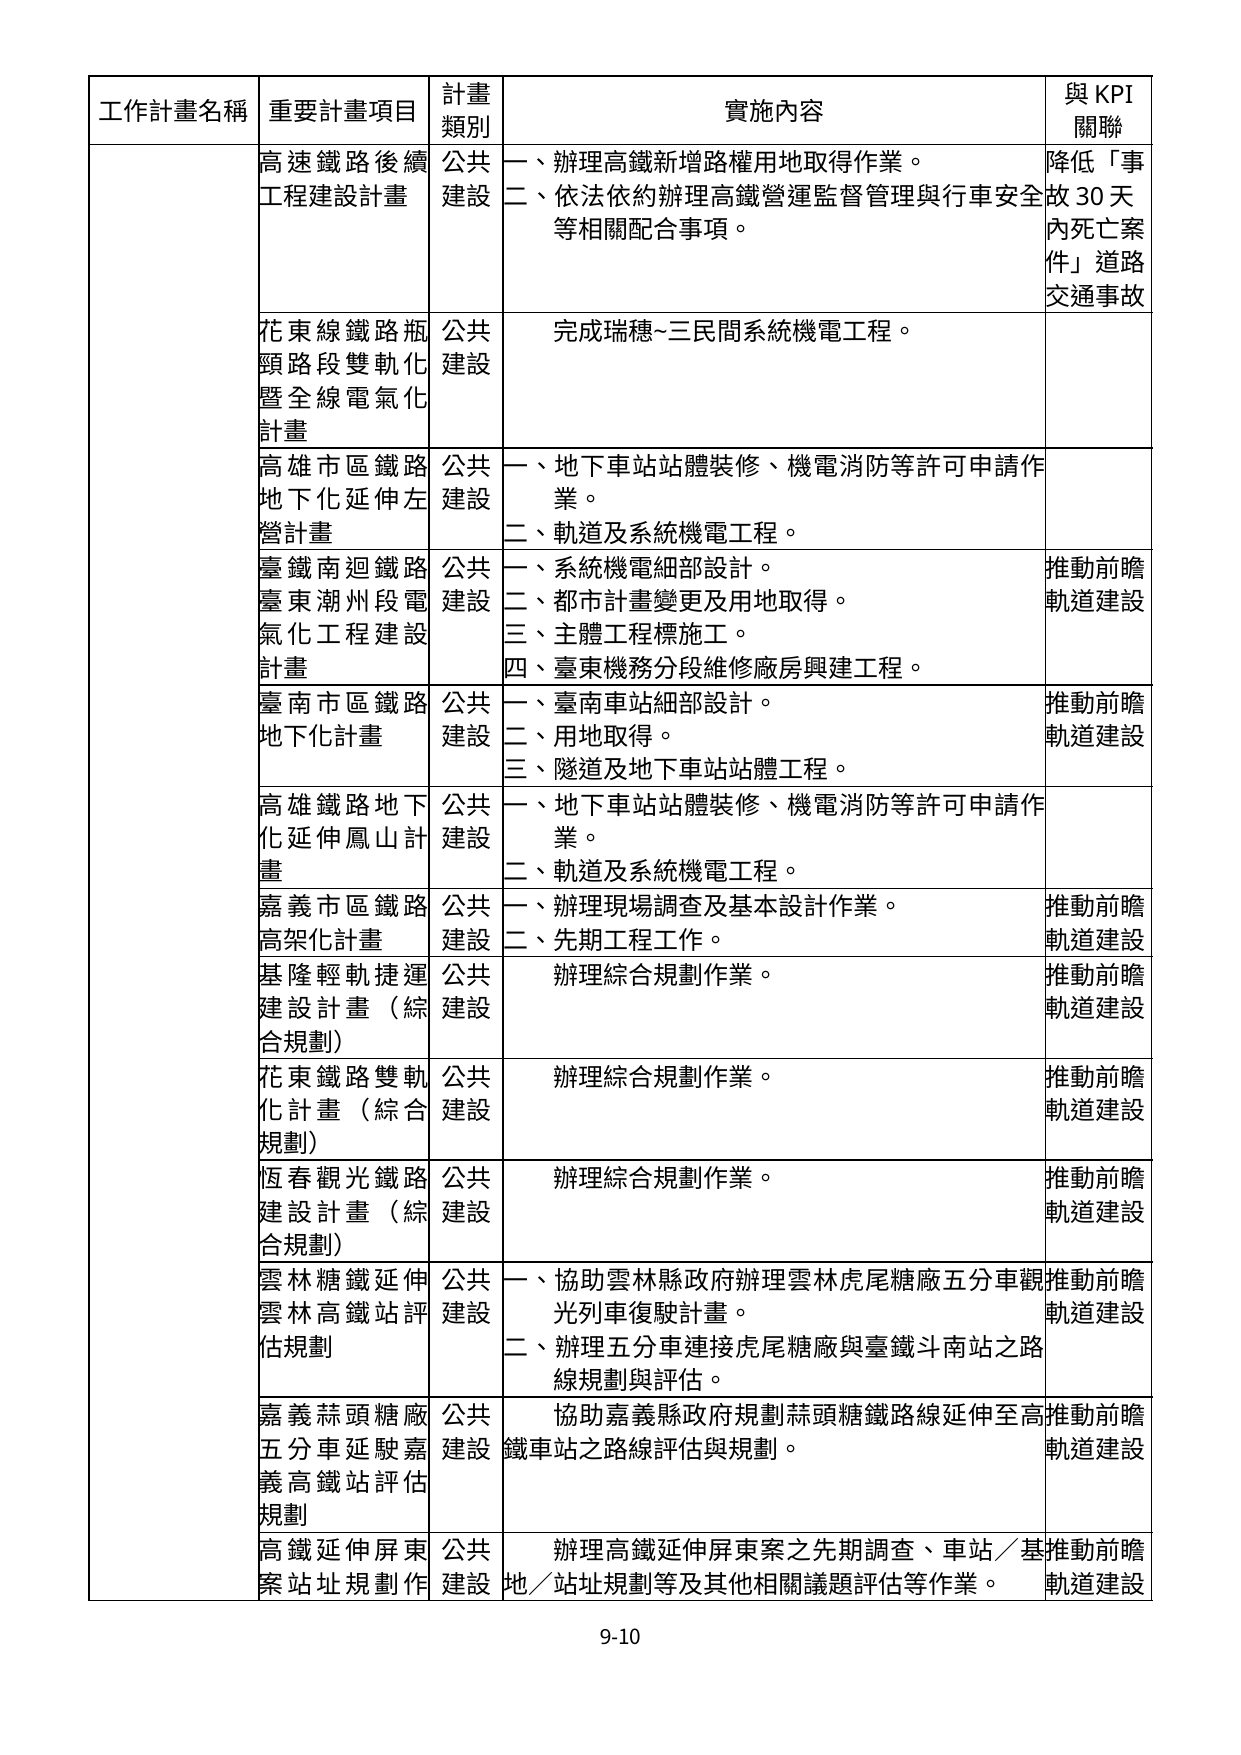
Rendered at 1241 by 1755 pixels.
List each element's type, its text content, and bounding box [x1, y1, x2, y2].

table_cell 降低「事故30天內死亡案件」道路交通事故 [1046, 145, 1151, 312]
table_cell 公共建設 [430, 449, 502, 549]
table_cell 高雄鐵路地下化延伸鳳山計畫 [260, 787, 428, 887]
table_header 與KPI 關聯 [1046, 77, 1151, 143]
table_header 計畫類別 [430, 77, 502, 143]
table_cell 公共建設 [430, 787, 502, 887]
table_cell 一、地下車站站體裝修、機電消防等許可申請作業。 二、軌道及系統機電工程。 [504, 787, 1045, 887]
table_header 工作計畫名稱 [90, 77, 258, 143]
table_cell 公共建設 [430, 1161, 502, 1261]
table_cell [1046, 313, 1151, 447]
table_cell 高速鐵路後續工程建設計畫 [260, 145, 428, 312]
table_cell 恆春觀光鐵路建設計畫（綜合規劃） [260, 1161, 428, 1261]
table_cell 推動前瞻軌道建設 [1046, 889, 1151, 956]
table_cell 一、臺南車站細部設計。 二、用地取得。 三、隧道及地下車站站體工程。 [504, 686, 1045, 786]
table_cell [90, 145, 258, 1600]
table_cell 花東鐵路雙軌化計畫（綜合規劃） [260, 1059, 428, 1159]
table_cell 公共建設 [430, 1398, 502, 1531]
table_cell 推動前瞻軌道建設 [1046, 686, 1151, 786]
table_header 實施內容 [504, 77, 1045, 143]
table_cell 公共建設 [430, 550, 502, 684]
table_cell 一、辦理高鐵新增路權用地取得作業。 二、依法依約辦理高鐵營運監督管理與行車安全等相關配合事項。 [504, 145, 1045, 312]
table_cell 辦理綜合規劃作業。 [504, 1059, 1045, 1159]
table_cell 基隆輕軌捷運建設計畫（綜合規劃） [260, 957, 428, 1058]
table_cell 公共建設 [430, 313, 502, 447]
table_cell 臺南市區鐵路地下化計畫 [260, 686, 428, 786]
table_cell 雲林糖鐵延伸雲林高鐵站評估規劃 [260, 1263, 428, 1396]
table_cell 辦理綜合規劃作業。 [504, 957, 1045, 1058]
table_cell 嘉義市區鐵路高架化計畫 [260, 889, 428, 956]
table_cell 一、系統機電細部設計。 二、都市計畫變更及用地取得。 三、主體工程標施工。 四、臺東機務分段維修廠房興建工程。 [504, 550, 1045, 684]
table_cell 一、辦理現場調查及基本設計作業。 二、先期工程工作。 [504, 889, 1045, 956]
table_cell 一、協助雲林縣政府辦理雲林虎尾糖廠五分車觀光列車復駛計畫。 二、辦理五分車連接虎尾糖廠與臺鐵斗南站之路線規劃與評估。 [504, 1263, 1045, 1396]
table_cell 公共建設 [430, 1533, 502, 1600]
table_cell 推動前瞻軌道建設 [1046, 1161, 1151, 1261]
table_cell 推動前瞻軌道建設 [1046, 550, 1151, 684]
table_cell 完成瑞穗~三民間系統機電工程。 [504, 313, 1045, 447]
table_cell 協助嘉義縣政府規劃蒜頭糖鐵路線延伸至高鐵車站之路線評估與規劃。 [504, 1398, 1045, 1531]
table_cell 推動前瞻軌道建設 [1046, 1398, 1151, 1531]
table_cell 公共建設 [430, 1059, 502, 1159]
table_cell 公共建設 [430, 957, 502, 1058]
table_cell 公共建設 [430, 686, 502, 786]
table_cell 推動前瞻軌道建設 [1046, 957, 1151, 1058]
table_cell [1046, 787, 1151, 887]
table_cell 公共建設 [430, 1263, 502, 1396]
table_cell 辦理綜合規劃作業。 [504, 1161, 1045, 1261]
table_cell 花東線鐵路瓶頸路段雙軌化暨全線電氣化計畫 [260, 313, 428, 447]
table_cell 公共建設 [430, 145, 502, 312]
table_cell 辦理高鐵延伸屏東案之先期調查、車站／基地／站址規劃等及其他相關議題評估等作業。 [504, 1533, 1045, 1600]
table_cell 臺鐵南迴鐵路臺東潮州段電氣化工程建設計畫 [260, 550, 428, 684]
table_cell 推動前瞻軌道建設 [1046, 1263, 1151, 1396]
table_cell 高鐵延伸屏東案站址規劃作 [260, 1533, 428, 1600]
table_cell 推動前瞻軌道建設 [1046, 1533, 1151, 1600]
table_cell [1046, 449, 1151, 549]
table_cell 公共建設 [430, 889, 502, 956]
table_cell 推動前瞻軌道建設 [1046, 1059, 1151, 1159]
table_cell 一、地下車站站體裝修、機電消防等許可申請作業。 二、軌道及系統機電工程。 [504, 449, 1045, 549]
table_cell 嘉義蒜頭糖廠五分車延駛嘉義高鐵站評估規劃 [260, 1398, 428, 1531]
table_cell 高雄市區鐵路地下化延伸左營計畫 [260, 449, 428, 549]
table_header 重要計畫項目 [260, 77, 428, 143]
